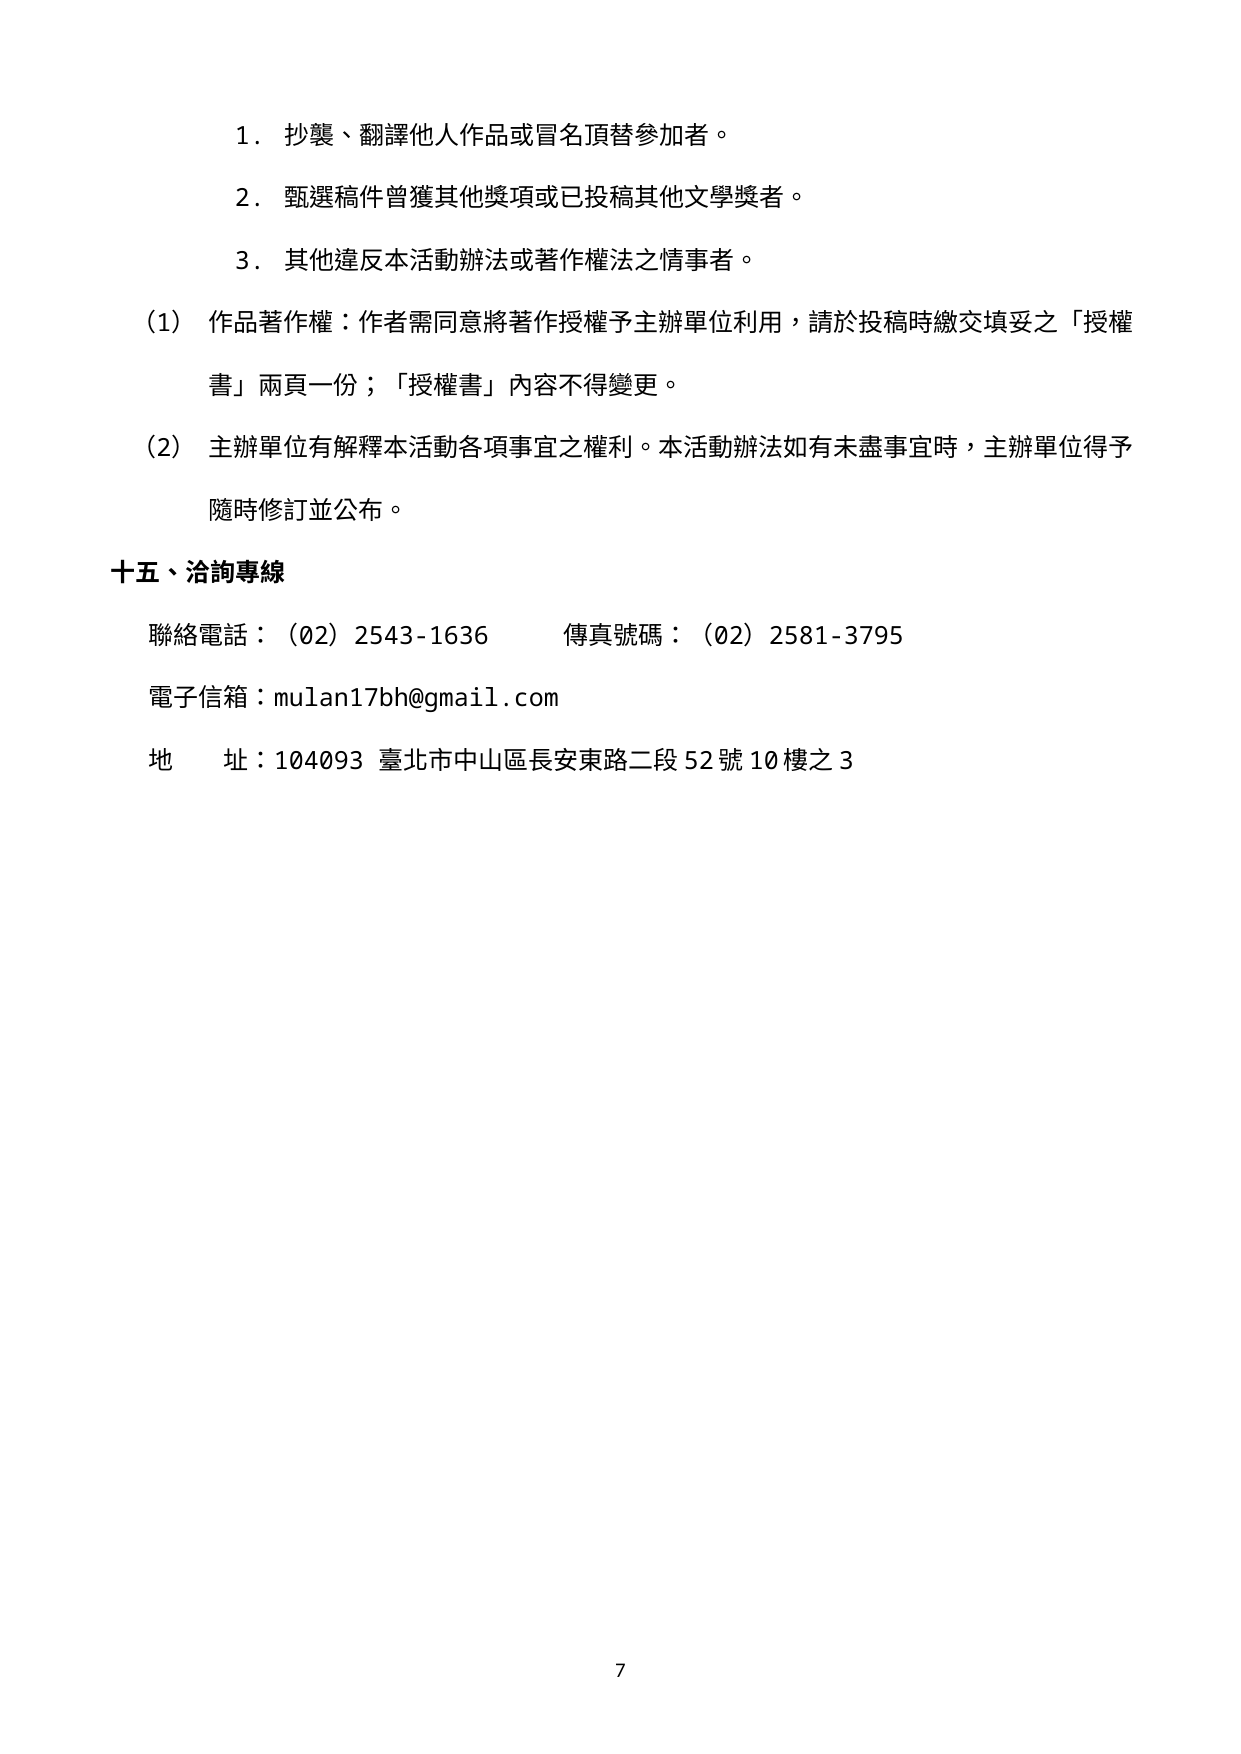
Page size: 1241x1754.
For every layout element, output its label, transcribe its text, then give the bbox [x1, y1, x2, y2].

table_cell 九、評選方式 參賽作品寄達後，即按照收件順序編號，參賽者不得更換稿件。 作品審查：由承辦單位聘請專家學者組成評審委員會進行評審作業。若評審認為作品未達水準，得決議酌減錄取名額或獎項從缺。 十、指導老師推廣獎 為鼓勵指導老師指導學生參加比賽，指導作品30件以上者，可獲得推廣獎獎勵，獎勵如下： 指導作品30件(含)以上：「統一超商壹佰元禮卷」5張，獎狀乙幀 指導作品50件(含)以上：「統一超商壹佰元禮卷」10張，獎狀乙幀 指導作品70件(含)以上：「統一超商壹佰元禮卷」15張，獎狀乙幀 指導作品90件(含)以上：「統一超商壹佰元禮卷」20張，獎狀乙幀 十一、收件及截稿日期 即日起至109年8月 10日（星期一）止（以郵戳為憑，逾期恕不受理）。 凡符合參賽資格之前1000位(含)報名成功者（以郵戳為憑），可獲得「統一超商壹佰元禮券」乙張。 十二、報名方式 一律採掛號郵寄報名，郵戳為憑。 報名文件： 文學類請提供作品一式4份。 圖畫書類原稿1份，複本3份(A4尺寸彩色影印左側裝訂)，共4份。 心情故事類請提供作品一式4份，需檢附陪伴者身心障礙手冊，及報名表填寫投稿人與該員關係之說明。 授權書正本兩頁1份。 利用他人（含表演人）著作之授權書。 承辦廠商涉及利用他人著作為素材授權書。 未滿20歲者，需法定代理人簽名。 請勿更改授權書內容。 前列文件請簽名或蓋章。 連同報名表請黏貼身心障礙手冊影本、身分證明文件影本(身分證、學生證或戶口名簿擇一)。 以信封裝袋密封，並在信封上註明「參加第19屆文薈獎」及「參加類別」與「組別」。 掛號郵寄至「第19屆文薈獎徵件小組─木蘭文化收」，郵寄地址如第十五點所示。 請將參賽作品之電子檔案（Word或PDF檔案）Email電子郵寄至文薈獎電子信箱：mulan17bh@gmail.com，主旨標示「姓名」、「參加類別」與「組別」，於收件截止日期：109年08月10日晚間23點59分寄送完畢。 十三、簡章及報名表索取方式 請至國立彰化生活美學館文薈獎主題網站（https://enableprize.chcsec.gov.tw/）徵件訊息/書表下載，下載徵件簡章、報名表及授權書，或附回郵信封寄至「木蘭文化，第19屆文薈獎徵件小組收」，亦可來電（02）2543-1636索取。 十四、注意事項 文學類的投稿方式，創作者可使用點字、錄音或電腦光碟檔案方式投稿。 文學類甄選稿件及資料請自行留底稿，恕不退件。 圖畫書類得獎作品原件將交由主辦單位處分利用不退件；未得獎作品如欲退件需自付郵資，退件請於頒獎典禮後一個月內申請，逾期恕不受理，申請書表請至活動網站下載。 徵件小組依《個人資料保護法》盡個人資料保護之責；活動結束後，參賽報名表及授權書等相關表件將送交主辦單位。 得獎名單於評審作業完成後，擇日公布於活動網站及相關媒體，徵件小組亦個別通知每位得獎者。 本年度得獎作品（擇日）公布於活動官網，得獎者需於接獲通知後一週內至活動網站，完成各項校稿並提供校正後之電子檔，以利後續出版電子書/有聲書事宜。 甄選稿件經發現有下列情形之一者，主辦單位得取消其甄選及得獎資格，獎項不遞補；已頒獎者追回獎金及獎狀，並保有法律追訴權。若造成第三者之權益損失，參選者應負完全法律責任，不得異議： 抄襲、翻譯他人作品或冒名頂替參加者。 甄選稿件曾獲其他獎項或已投稿其他文學獎者。 其他違反本活動辦法或著作權法之情事者。 作品著作權：作者需同意將著作授權予主辦單位利用，請於投稿時繳交填妥之「授權書」兩頁一份；「授權書」內容不得變更。 主辦單位有解釋本活動各項事宜之權利。本活動辦法如有未盡事宜時，主辦單位得予隨時修訂並公布。 十五、洽詢專線 聯絡電話：（02）2543-1636 傳真號碼：（02）2581-3795 電子信箱：mulan17bh@gmail.com 地 址：104093 臺北市中山區長安東路二段52號10樓之3 [75, 92, 1165, 779]
